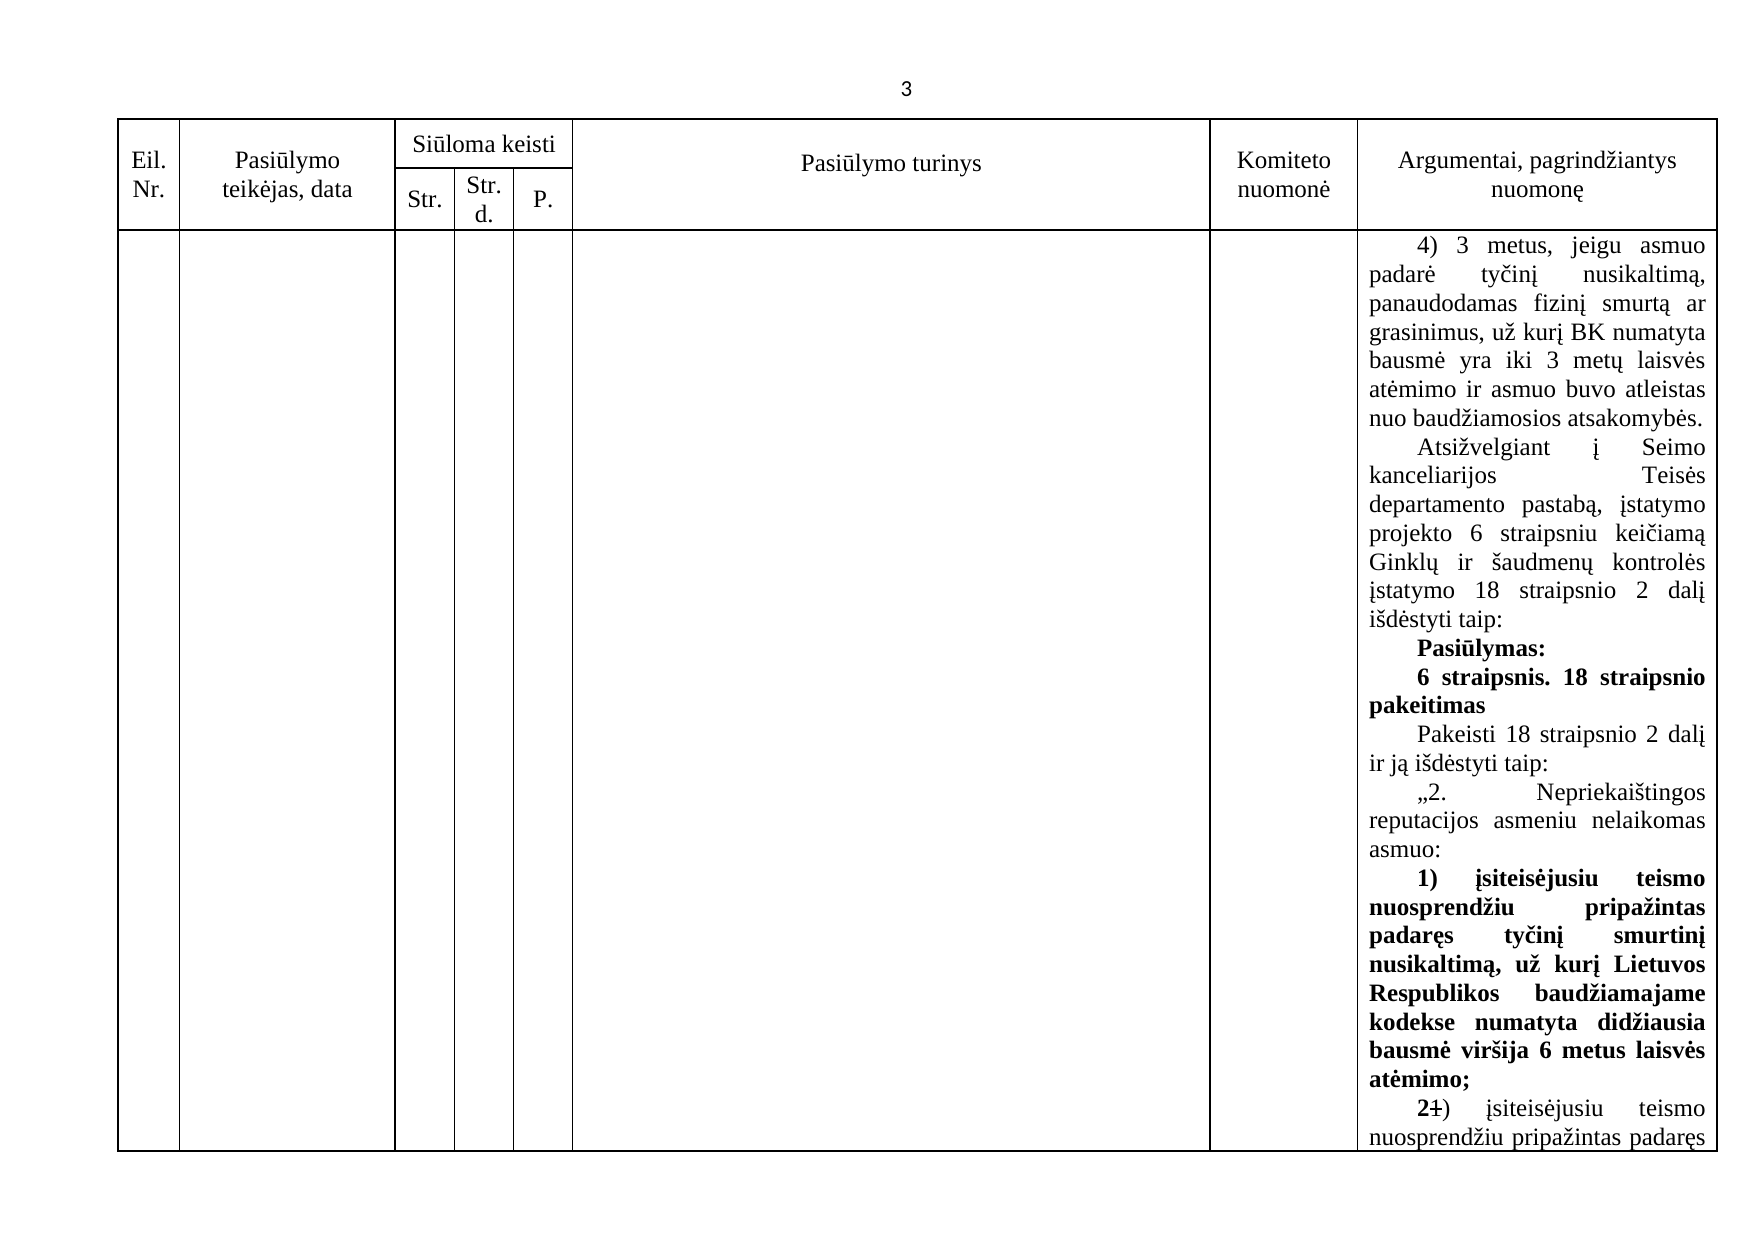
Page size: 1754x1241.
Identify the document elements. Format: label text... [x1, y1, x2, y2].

table_cell [396, 231, 454, 1150]
table_cell 4) 3 metus, jeigu asmuo padarė tyčinį nusikaltimą, panaudodamas fizinį smurtą ar grasinimus, už kurį BK numatyta bausmė yra iki 3 metų laisvės atėmimo ir asmuo buvo atleistas nuo baudžiamosios atsakomybės. Atsižvelgiant į Seimo kanceliarijos Teisės departamento pastabą, įstatymo projekto 6 straipsniu keičiamą Ginklų ir šaudmenų kontrolės įstatymo 18 straipsnio 2 dalį išdėstyti taip: Pasiūlymas: 6 straipsnis. 18 straipsnio pakeitimas Pakeisti 18 straipsnio 2 dalį ir ją išdėstyti taip: „2. Nepriekaištingos reputacijos asmeniu nelaikomas asmuo: 1) įsiteisėjusiu teismo nuosprendžiu pripažintas padaręs tyčinį smurtinį nusikaltimą, už kurį Lietuvos Respublikos baudžiamajame kodekse numatyta didžiausia bausmė viršija 6 metus laisvės atėmimo; 21) įsiteisėjusiu teismo nuosprendžiu pripažintas padaręs [1358, 231, 1716, 1150]
table_cell [119, 231, 179, 1150]
table_header Eil. Nr. [119, 120, 179, 229]
table_cell [573, 231, 1209, 1150]
table_cell [180, 231, 394, 1150]
table_header Siūloma keisti [396, 120, 572, 167]
table_cell [1211, 231, 1357, 1150]
table_header Pasiūlymo teikėjas, data [180, 120, 394, 229]
table_cell [514, 231, 572, 1150]
table_header Argumentai, pagrindžiantys nuomonę [1358, 120, 1716, 229]
table_cell Str. [396, 169, 454, 229]
table_header Pasiūlymo turinys [573, 120, 1209, 229]
table_cell Str. d. [455, 169, 513, 229]
table_cell P. [514, 169, 572, 229]
table_cell [455, 231, 513, 1150]
table_header Komiteto nuomonė [1211, 120, 1357, 229]
